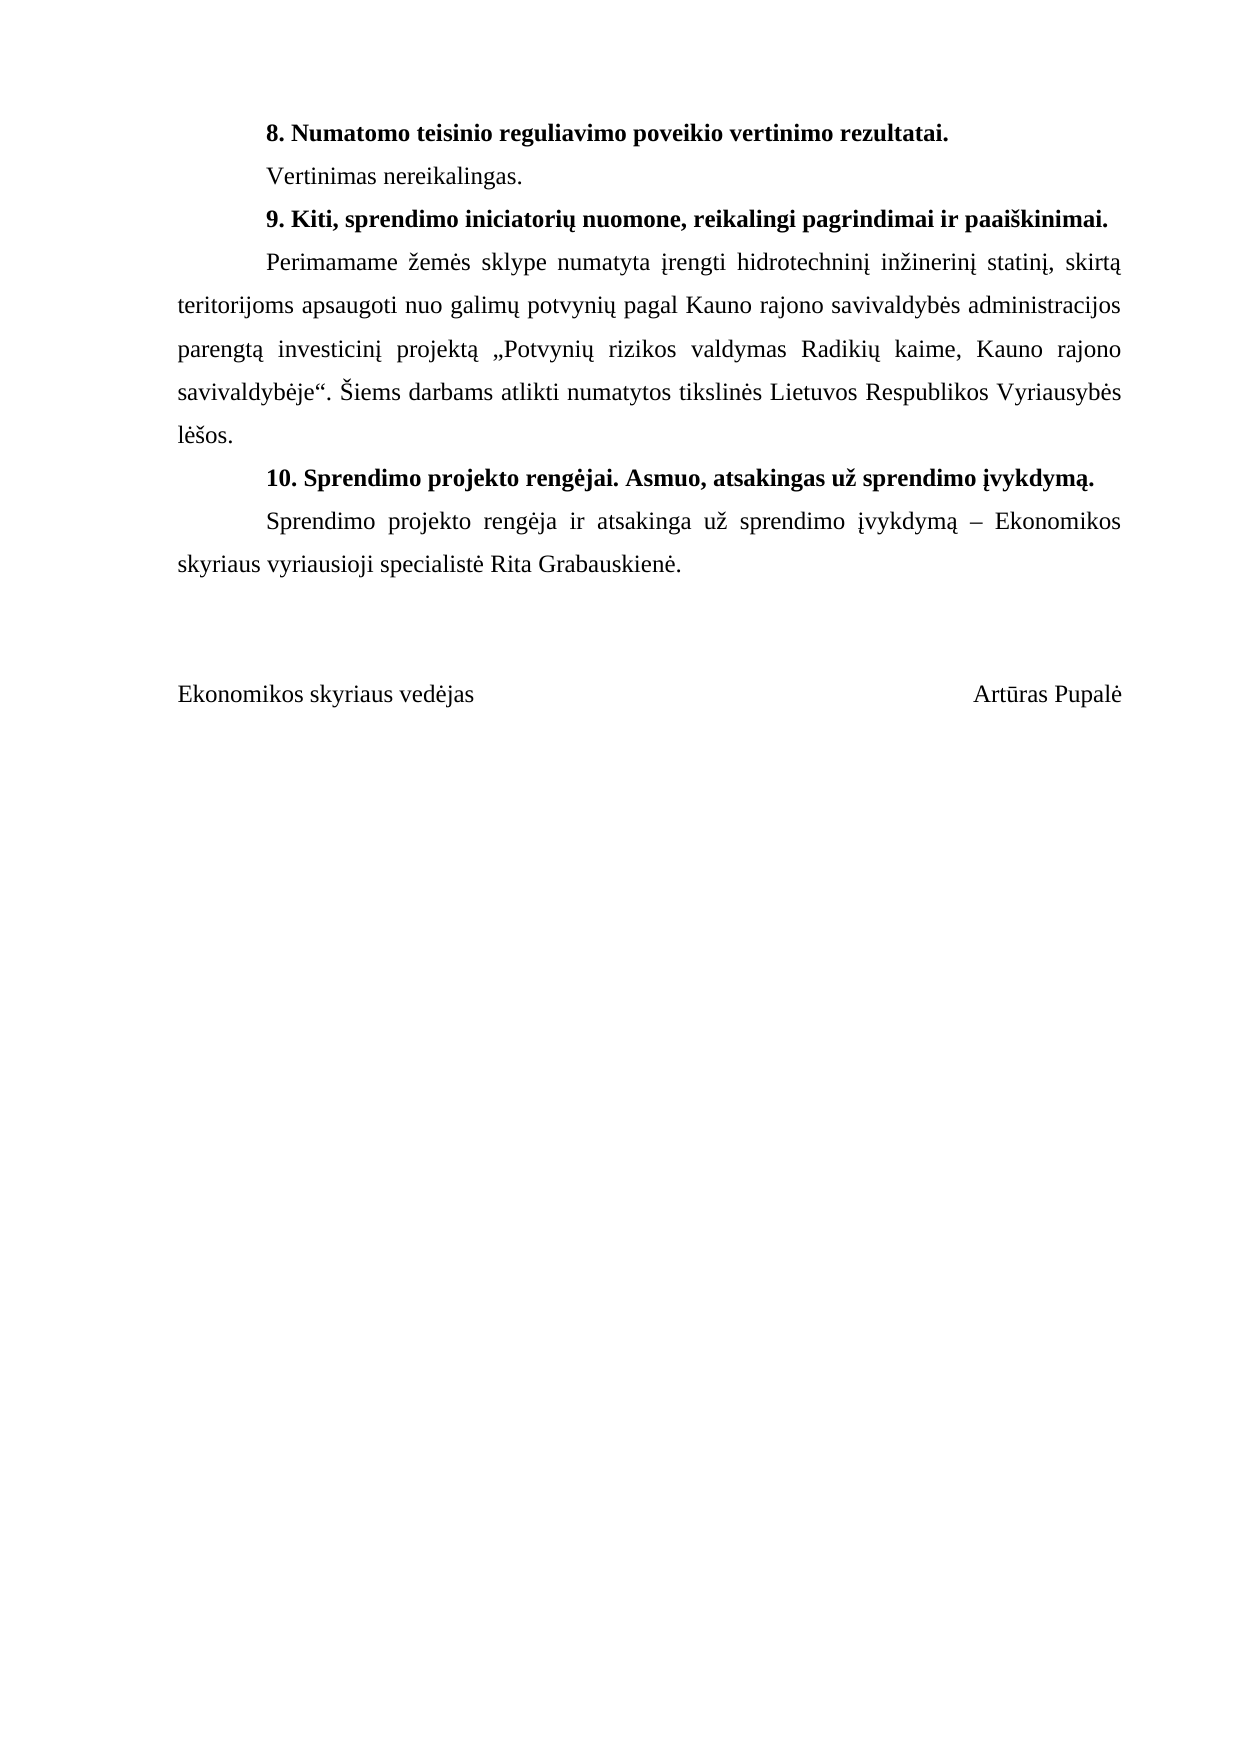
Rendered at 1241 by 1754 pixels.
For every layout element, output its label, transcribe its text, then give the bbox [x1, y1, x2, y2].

text 10. Sprendimo projekto rengėjai. Asmuo, atsakingas už sprendimo įvykdymą. [177, 463, 1122, 492]
text 8. Numatomo teisinio reguliavimo poveikio vertinimo rezultatai. [177, 118, 1122, 147]
text Vertinimas nereikalingas. [177, 161, 1122, 190]
text Sprendimo projekto rengėja ir atsakinga už sprendimo įvykdymą – Ekonomikos skyriaus vyriausioji specialistė Rita Grabauskienė. [177, 506, 1122, 578]
text Perimamame žemės sklype numatyta įrengti hidrotechninį inžinerinį statinį, skirtą teritorijoms apsaugoti nuo galimų potvynių pagal Kauno rajono savivaldybės administracijos parengtą investicinį projektą „Potvynių rizikos valdymas Radikių kaime, Kauno rajono savivaldybėje“. Šiems darbams atlikti numatytos tikslinės Lietuvos Respublikos Vyriausybės lėšos. [177, 247, 1122, 449]
text Ekonomikos skyriaus vedėjas Artūras Pupalė [177, 679, 1122, 707]
text 9. Kiti, sprendimo iniciatorių nuomone, reikalingi pagrindimai ir paaiškinimai. [177, 204, 1122, 233]
